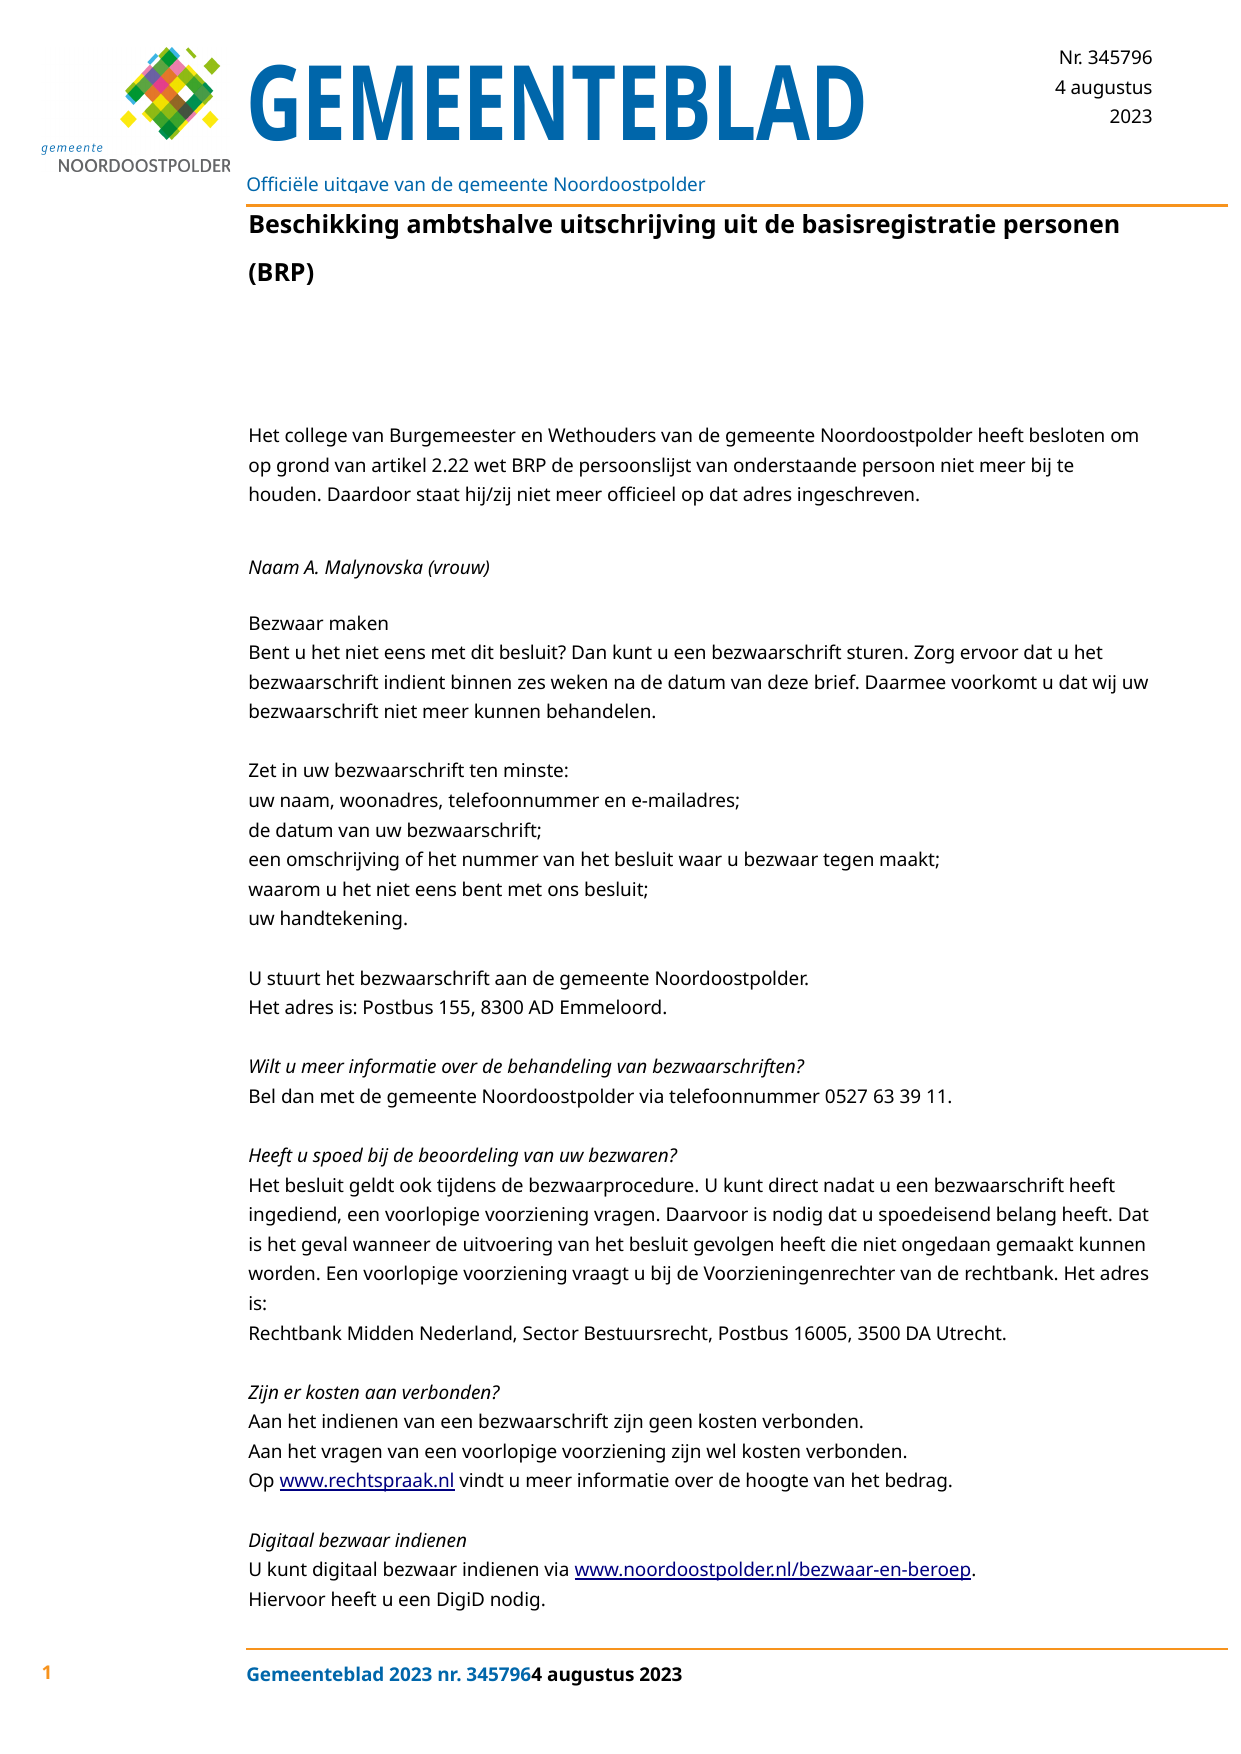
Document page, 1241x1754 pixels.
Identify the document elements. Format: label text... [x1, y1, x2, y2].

text Rechtbank Midden Nederland, Sector Bestuursrecht, Postbus 16005, 3500 DA Utrecht. [248, 1320, 1152, 1345]
text Het adres is: Postbus 155, 8300 AD Emmeloord. [248, 994, 1152, 1020]
text Het besluit geldt ook tijdens de bezwaarprocedure. U kunt direct nadat u een bezwaarschrift heeft ingediend, een voorlopige voorziening vragen. Daarvoor is nodig dat u spoedeisend belang heeft. Dat is het geval wanneer de uitvoering van het besluit gevolgen heeft die niet ongedaan gemaakt kunnen worden. Een voorlopige voorziening vraagt u bij de Voorzieningenrechter van de rechtbank. Het adres is: [248, 1172, 1152, 1316]
text Digitaal bezwaar indienen [248, 1527, 1152, 1552]
text Bel dan met de gemeente Noordoostpolder via telefoonnummer 0527 63 39 11. [248, 1083, 1152, 1109]
text uw handtekening. [248, 906, 1152, 931]
text U kunt digitaal bezwaar indienen via www.noordoostpolder.nl/bezwaar-en-beroep. [248, 1556, 1152, 1582]
text uw naam, woonadres, telefoonnummer en e-mailadres; [248, 787, 1152, 813]
text Bent u het niet eens met dit besluit? Dan kunt u een bezwaarschrift sturen. Zorg ervoor dat u het bezwaarschrift indient binnen zes weken na de datum van deze brief. Daarmee voorkomt u dat wij uw bezwaarschrift niet meer kunnen behandelen. [248, 639, 1152, 724]
text Naam A. Malynovska (vrouw) [248, 554, 1152, 580]
text Zet in uw bezwaarschrift ten minste: [248, 758, 1152, 783]
text Aan het vragen van een voorlopige voorziening zijn wel kosten verbonden. [248, 1438, 1152, 1464]
text Het college van Burgemeester en Wethouders van de gemeente Noordoostpolder heeft besloten om op grond van artikel 2.22 wet BRP de persoonslijst van onderstaande persoon niet meer bij te houden. Daardoor staat hij/zij niet meer officieel op dat adres ingeschreven. [248, 422, 1152, 507]
text Wilt u meer informatie over de behandeling van bezwaarschriften? [248, 1053, 1152, 1079]
text Hiervoor heeft u een DigiD nodig. [248, 1586, 1152, 1612]
text de datum van uw bezwaarschrift; [248, 817, 1152, 842]
picture [41, 47, 231, 172]
text U stuurt het bezwaarschrift aan de gemeente Noordoostpolder. [248, 965, 1152, 990]
text Zijn er kosten aan verbonden? [248, 1379, 1152, 1404]
text Bezwaar maken [248, 610, 1152, 635]
text waarom u het niet eens bent met ons besluit; [248, 876, 1152, 902]
text Op www.rechtspraak.nl vindt u meer informatie over de hoogte van het bedrag. [248, 1468, 1152, 1493]
text Aan het indienen van een bezwaarschrift zijn geen kosten verbonden. [248, 1408, 1152, 1434]
text Beschikking ambtshalve uitschrijving uit de basisregistratie personen (BRP) [248, 207, 1152, 288]
text een omschrijving of het nummer van het besluit waar u bezwaar tegen maakt; [248, 846, 1152, 872]
text Heeft u spoed bij de beoordeling van uw bezwaren? [248, 1142, 1152, 1168]
